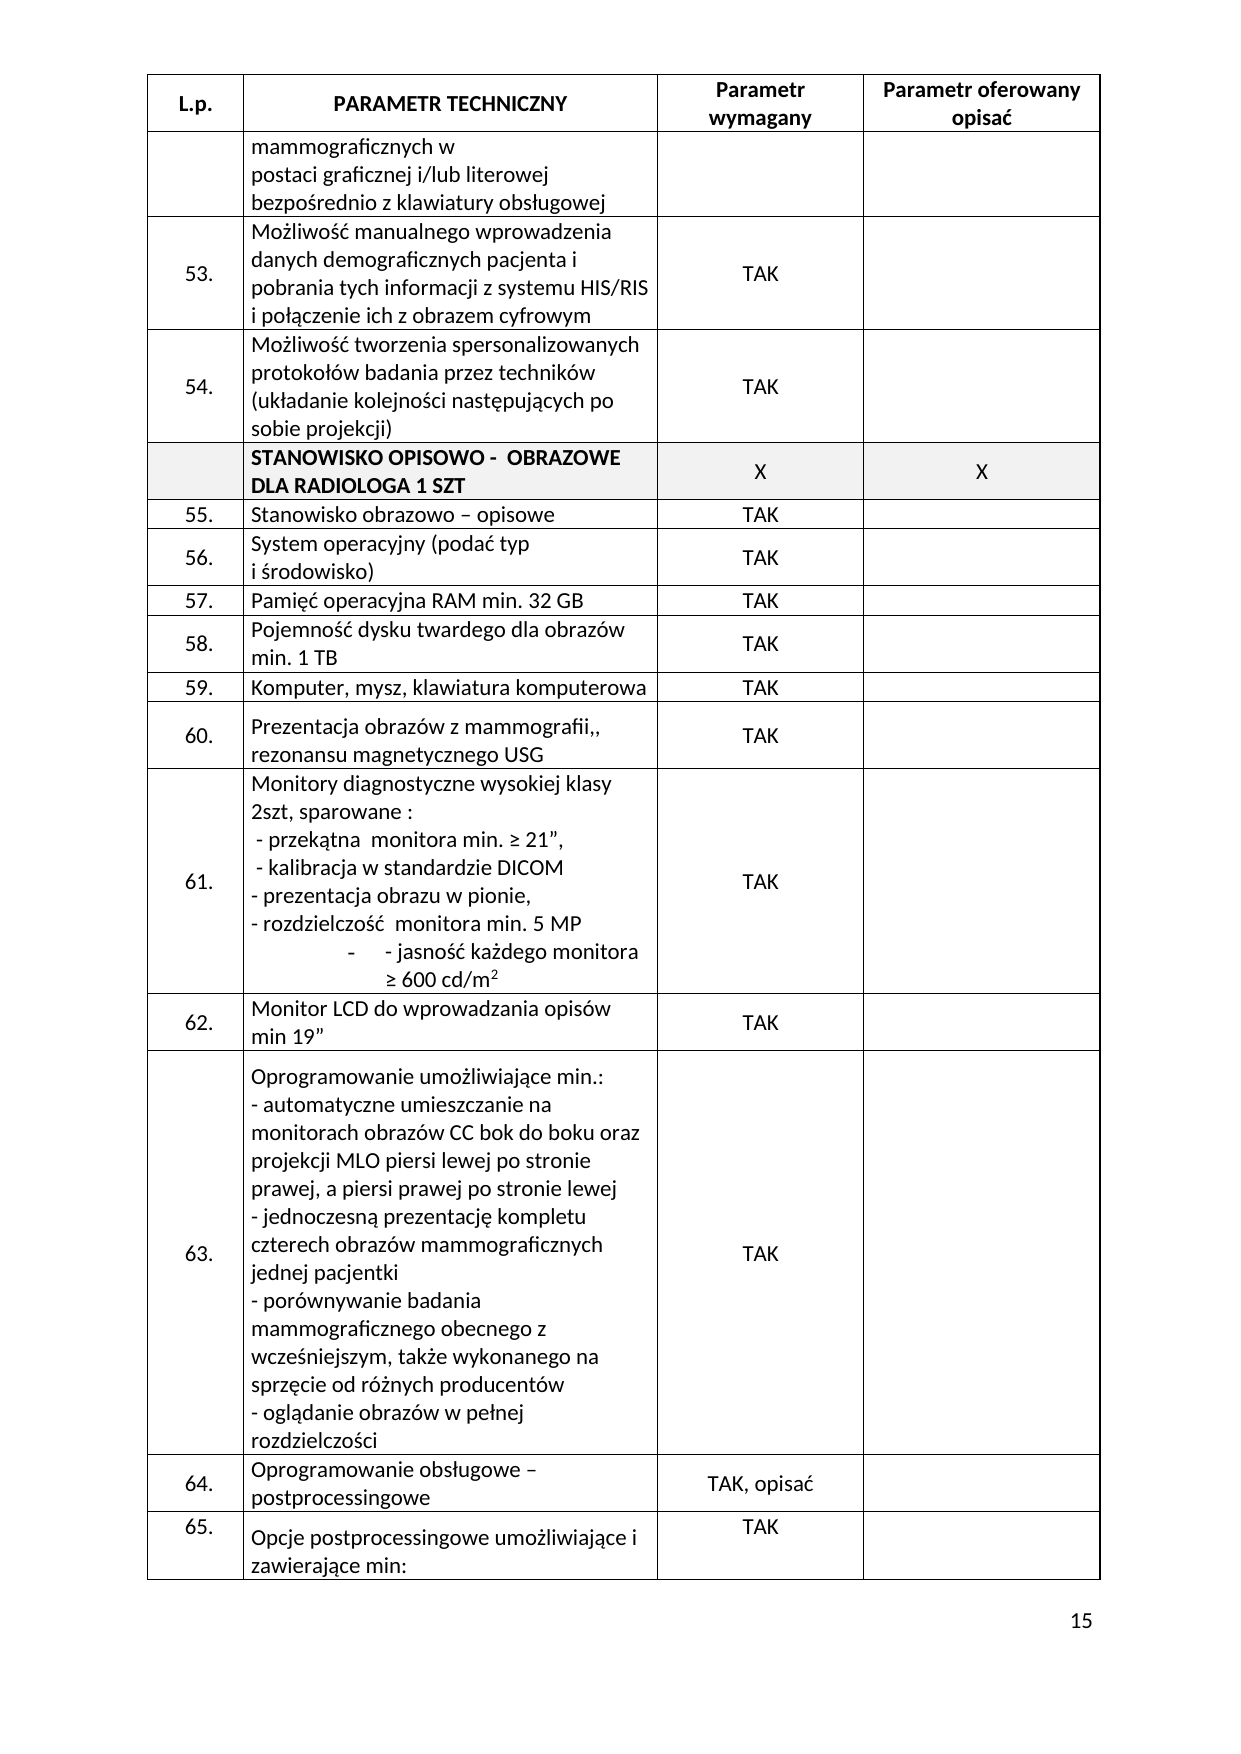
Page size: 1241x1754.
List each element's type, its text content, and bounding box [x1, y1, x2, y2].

table_cell [864, 1512, 1099, 1579]
table_cell TAK [658, 500, 863, 528]
table_cell TAK [658, 217, 863, 329]
table_cell Prezentacja obrazów z mammografii,, rezonansu magnetycznego USG [244, 702, 657, 768]
table_cell [864, 702, 1099, 768]
table_cell Oprogramowanie obsługowe – postprocessingowe [244, 1455, 657, 1511]
table_cell mammograficznych w postaci graficznej i/lub literowej bezpośrednio z klawiatury obsługowej [244, 132, 657, 216]
table_cell Monitor LCD do wprowadzania opisów min 19” [244, 994, 657, 1050]
table_cell TAK [658, 330, 863, 442]
table_cell [148, 702, 243, 768]
table_cell [148, 217, 243, 329]
table_cell X [658, 443, 863, 499]
table_cell [864, 132, 1099, 216]
table_cell [148, 994, 243, 1050]
table_cell TAK [658, 994, 863, 1050]
table_cell [148, 529, 243, 585]
table_cell Oprogramowanie umożliwiające min.: - automatyczne umieszczanie na monitorach obrazów CC bok do boku oraz projekcji MLO piersi lewej po stronie prawej, a piersi prawej po stronie lewej - jednoczesną prezentację kompletu czterech obrazów mammograficznych jednej pacjentki - porównywanie badania mammograficznego obecnego z wcześniejszym, także wykonanego na sprzęcie od różnych producentów - oglądanie obrazów w pełnej rozdzielczości [244, 1051, 657, 1454]
table_cell [864, 217, 1099, 329]
table_cell [148, 586, 243, 614]
table_cell [148, 1455, 243, 1511]
table_cell TAK [658, 586, 863, 614]
table_cell TAK [658, 1512, 863, 1579]
table_cell Pojemność dysku twardego dla obrazów min. 1 TB [244, 616, 657, 672]
table_cell [864, 769, 1099, 993]
table_cell TAK [658, 702, 863, 768]
table_cell [658, 132, 863, 216]
table_cell [148, 1051, 243, 1454]
table_cell [148, 330, 243, 442]
table_cell Możliwość tworzenia spersonalizowanych protokołów badania przez techników (układanie kolejności następujących po sobie projekcji) [244, 330, 657, 442]
table_cell Możliwość manualnego wprowadzenia danych demograficznych pacjenta i pobrania tych informacji z systemu HIS/RIS i połączenie ich z obrazem cyfrowym [244, 217, 657, 329]
table_cell STANOWISKO OPISOWO - OBRAZOWE DLA RADIOLOGA 1 SZT [244, 443, 657, 499]
table_cell Komputer, mysz, klawiatura komputerowa [244, 673, 657, 701]
table_cell TAK [658, 1051, 863, 1454]
table_cell Stanowisko obrazowo – opisowe [244, 500, 657, 528]
table_cell [864, 673, 1099, 701]
table_cell [148, 132, 243, 216]
table_cell System operacyjny (podać typ i środowisko) [244, 529, 657, 585]
table_cell [864, 616, 1099, 672]
table_cell [148, 1512, 243, 1579]
table_cell TAK [658, 769, 863, 993]
table_cell [148, 673, 243, 701]
table_cell [864, 500, 1099, 528]
table_cell [148, 769, 243, 993]
table_cell [864, 330, 1099, 442]
table_cell TAK [658, 529, 863, 585]
table_header Parametr oferowany opisać [864, 75, 1099, 131]
table_header PARAMETR TECHNICZNY [244, 75, 657, 131]
table_cell [148, 616, 243, 672]
table_cell [864, 1455, 1099, 1511]
table_cell X [864, 443, 1099, 499]
table_header Parametr wymagany [658, 75, 863, 131]
table_cell TAK [658, 673, 863, 701]
table_cell [864, 994, 1099, 1050]
table_cell TAK, opisać [658, 1455, 863, 1511]
table_cell [148, 500, 243, 528]
table_cell [864, 529, 1099, 585]
table_cell [864, 586, 1099, 614]
table_cell [864, 1051, 1099, 1454]
table_cell [148, 443, 243, 499]
table_cell Opcje postprocessingowe umożliwiające i zawierające min: [244, 1512, 657, 1579]
table_cell Monitory diagnostyczne wysokiej klasy 2szt, sparowane : - przekątna monitora min. ≥ 21”, - kalibracja w standardzie DICOM - prezentacja obrazu w pionie, - rozdzielczość monitora min. 5 MP - jasność każdego monitora ≥ 600 cd/m2 [244, 769, 657, 993]
table_header L.p. [148, 75, 243, 131]
table_cell TAK [658, 616, 863, 672]
table_cell Pamięć operacyjna RAM min. 32 GB [244, 586, 657, 614]
